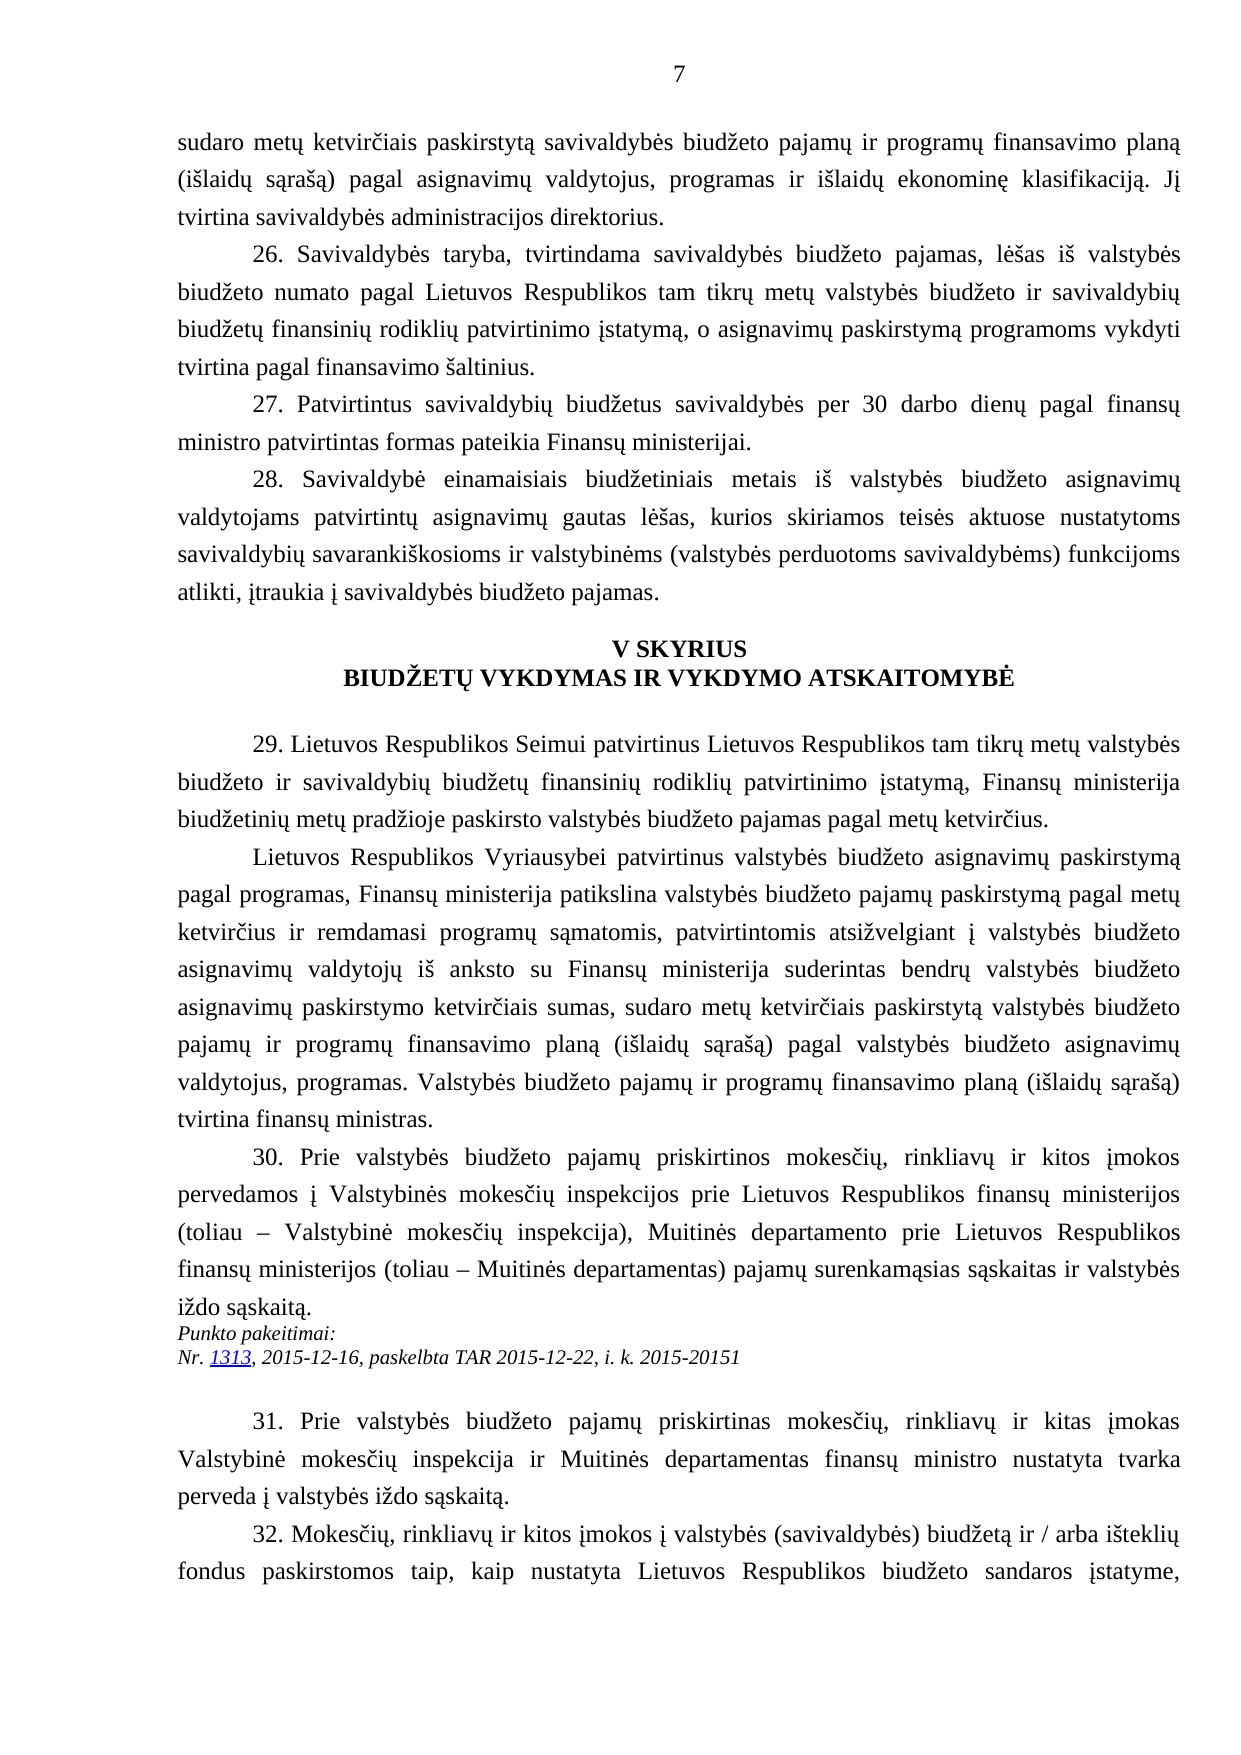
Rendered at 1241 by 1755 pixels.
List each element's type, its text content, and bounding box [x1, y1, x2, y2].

text V SKYRIUS [177, 634, 1181, 663]
text sudaro metų ketvirčiais paskirstytą savivaldybės biudžeto pajamų ir programų finansavimo planą (išlaidų sąrašą) pagal asignavimų valdytojus, programas ir išlaidų ekonominę klasifikaciją. Jį tvirtina savivaldybės administracijos direktorius. [177, 118, 1181, 231]
text 30. Prie valstybės biudžeto pajamų priskirtinos mokesčių, rinkliavų ir kitos įmokos pervedamos į Valstybinės mokesčių inspekcijos prie Lietuvos Respublikos finansų ministerijos (toliau – Valstybinė mokesčių inspekcija), Muitinės departamento prie Lietuvos Respublikos finansų ministerijos (toliau – Muitinės departamentas) pajamų surenkamąsias sąskaitas ir valstybės iždo sąskaitą. [177, 1133, 1181, 1321]
text Lietuvos Respublikos Vyriausybei patvirtinus valstybės biudžeto asignavimų paskirstymą pagal programas, Finansų ministerija patikslina valstybės biudžeto pajamų paskirstymą pagal metų ketvirčius ir remdamasi programų sąmatomis, patvirtintomis atsižvelgiant į valstybės biudžeto asignavimų valdytojų iš anksto su Finansų ministerija suderintas bendrų valstybės biudžeto asignavimų paskirstymo ketvirčiais sumas, sudaro metų ketvirčiais paskirstytą valstybės biudžeto pajamų ir programų finansavimo planą (išlaidų sąrašą) pagal valstybės biudžeto asignavimų valdytojus, programas. Valstybės biudžeto pajamų ir programų finansavimo planą (išlaidų sąrašą) tvirtina finansų ministras. [177, 833, 1181, 1133]
text 32. Mokesčių, rinkliavų ir kitos įmokos į valstybės (savivaldybės) biudžetą ir / arba išteklių fondus paskirstomos taip, kaip nustatyta Lietuvos Respublikos biudžeto sandaros įstatyme, [177, 1510, 1181, 1585]
text 26. Savivaldybės taryba, tvirtindama savivaldybės biudžeto pajamas, lėšas iš valstybės biudžeto numato pagal Lietuvos Respublikos tam tikrų metų valstybės biudžeto ir savivaldybių biudžetų finansinių rodiklių patvirtinimo įstatymą, o asignavimų paskirstymą programoms vykdyti tvirtina pagal finansavimo šaltinius. [177, 231, 1181, 381]
text 28. Savivaldybė einamaisiais biudžetiniais metais iš valstybės biudžeto asignavimų valdytojams patvirtintų asignavimų gautas lėšas, kurios skiriamos teisės aktuose nustatytoms savivaldybių savarankiškosioms ir valstybinėms (valstybės perduotoms savivaldybėms) funkcijoms atlikti, įtraukia į savivaldybės biudžeto pajamas. [177, 456, 1181, 606]
text 29. Lietuvos Respublikos Seimui patvirtinus Lietuvos Respublikos tam tikrų metų valstybės biudžeto ir savivaldybių biudžetų finansinių rodiklių patvirtinimo įstatymą, Finansų ministerija biudžetinių metų pradžioje paskirsto valstybės biudžeto pajamas pagal metų ketvirčius. [177, 721, 1181, 833]
text 31. Prie valstybės biudžeto pajamų priskirtinas mokesčių, rinkliavų ir kitas įmokas Valstybinė mokesčių inspekcija ir Muitinės departamentas finansų ministro nustatyta tvarka perveda į valstybės iždo sąskaitą. [177, 1397, 1181, 1510]
text BIUDŽETŲ VYKDYMAS IR VYKDYMO ATSKAITOMYBĖ [177, 663, 1181, 692]
text Punkto pakeitimai: [177, 1321, 1181, 1345]
text 27. Patvirtintus savivaldybių biudžetus savivaldybės per 30 darbo dienų pagal finansų ministro patvirtintas formas pateikia Finansų ministerijai. [177, 381, 1181, 456]
text Nr. 1313, 2015-12-16, paskelbta TAR 2015-12-22, i. k. 2015-20151 [177, 1345, 1181, 1369]
